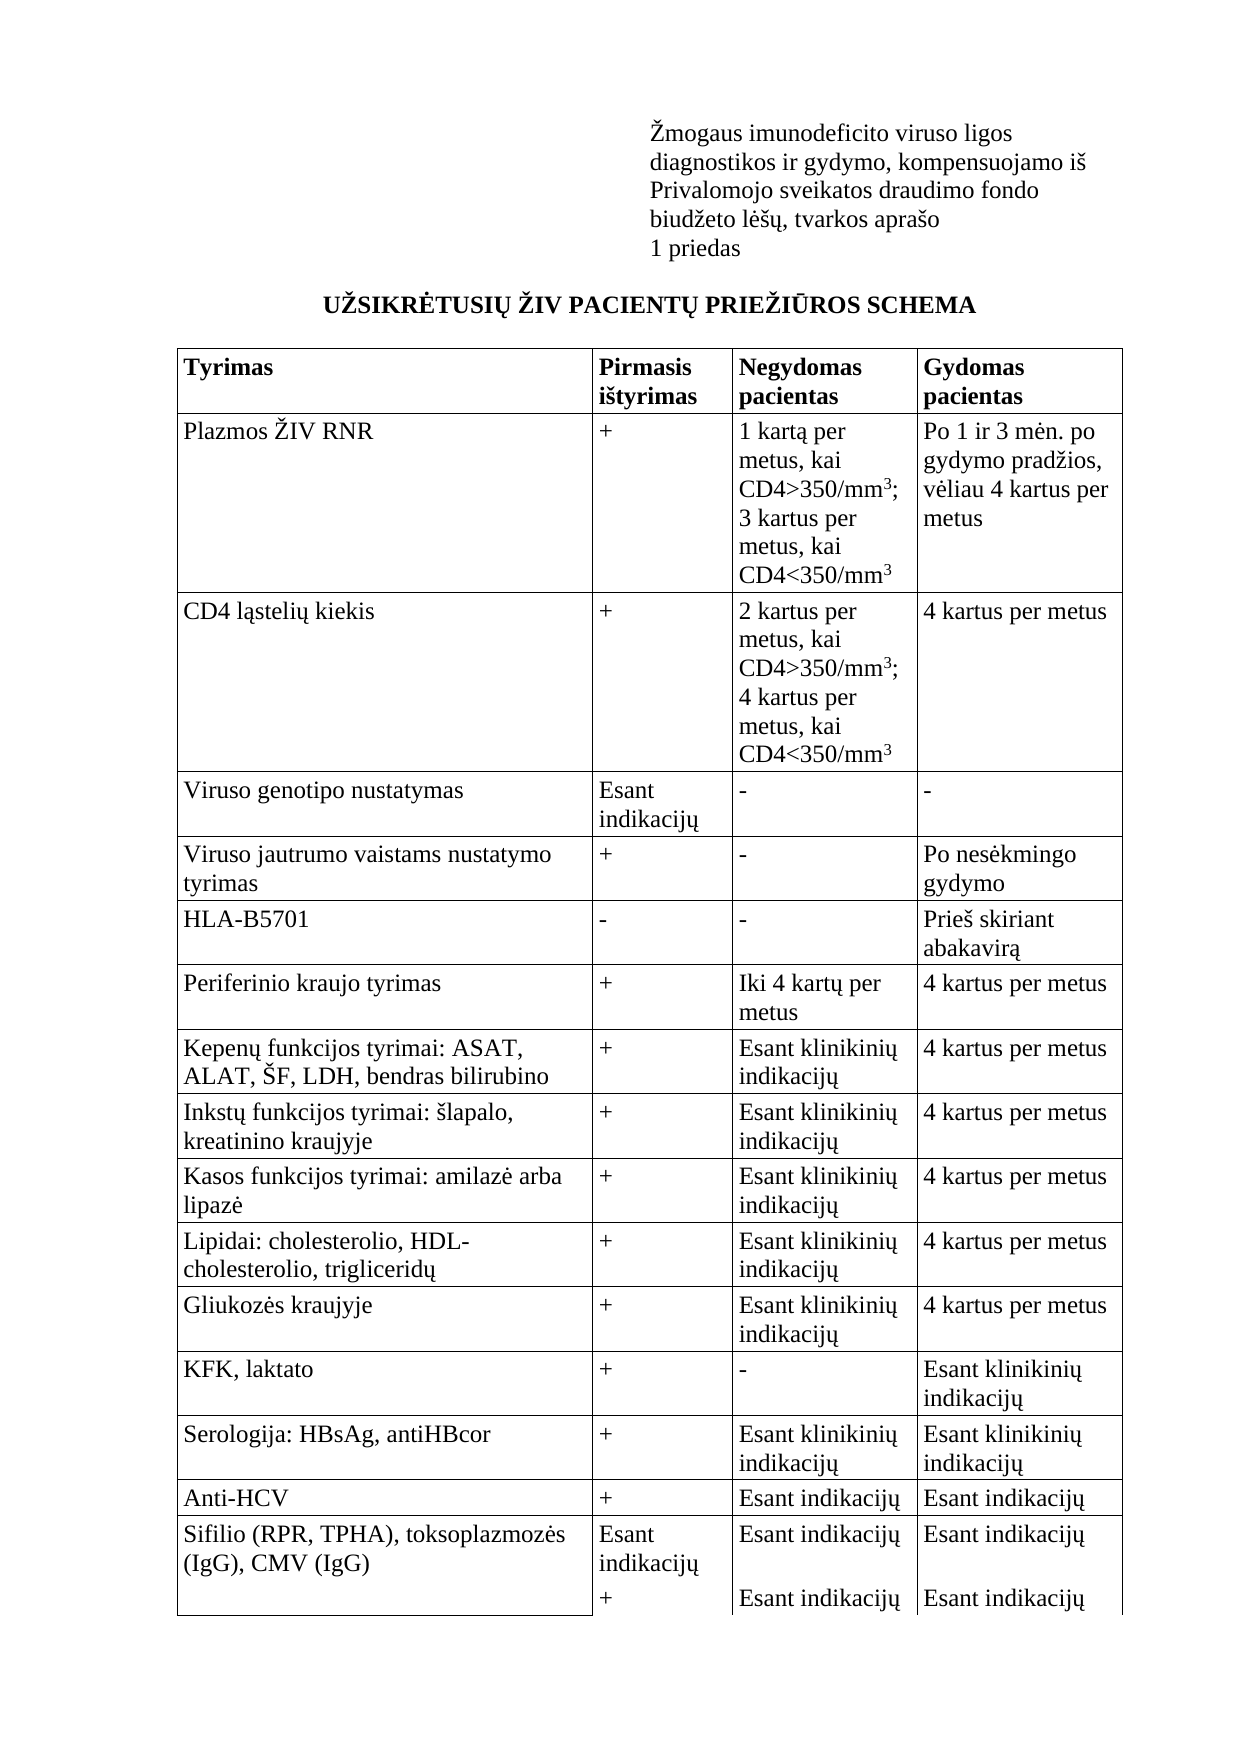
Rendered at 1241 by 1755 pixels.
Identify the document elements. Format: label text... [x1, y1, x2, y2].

table_cell Gliukozės kraujyje [178, 1287, 592, 1351]
table_cell KFK, laktato [178, 1352, 592, 1415]
table_cell + [593, 1480, 732, 1515]
table_cell Viruso jautrumo vaistams nustatymo tyrimas [178, 837, 592, 900]
table_cell + [593, 1416, 732, 1479]
table_cell Periferinio kraujo tyrimas [178, 965, 592, 1029]
table_cell + [593, 837, 732, 900]
table_cell Inkstų funkcijos tyrimai: šlapalo, kreatinino kraujyje [178, 1094, 592, 1157]
table_cell Esant klinikinių indikacijų [733, 1416, 917, 1479]
table_cell - [733, 901, 917, 964]
table_cell 4 kartus per metus [918, 1030, 1122, 1093]
table_cell Esant klinikinių indikacijų [733, 1287, 917, 1351]
table_cell + [593, 965, 732, 1029]
table_cell 2 kartus per metus, kai CD4>350/mm3; 4 kartus per metus, kai CD4<350/mm3 [733, 593, 917, 771]
table_cell + [593, 1159, 732, 1222]
table_cell Esant indikacijų [593, 1516, 732, 1579]
table_cell Esant klinikinių indikacijų [918, 1352, 1122, 1415]
table_cell 4 kartus per metus [918, 1094, 1122, 1157]
table_cell - [733, 772, 917, 836]
table_cell Esant klinikinių indikacijų [733, 1159, 917, 1222]
table_cell Esant indikacijų [918, 1480, 1122, 1515]
table_cell - [918, 772, 1122, 836]
table_cell Iki 4 kartų per metus [733, 965, 917, 1029]
table_cell + [593, 593, 732, 771]
table_cell Anti-HCV [178, 1480, 592, 1515]
table_cell 4 kartus per metus [918, 1287, 1122, 1351]
text 1 priedas [649, 233, 1122, 262]
table_cell Viruso genotipo nustatymas [178, 772, 592, 836]
table_cell 1 kartą per metus, kai CD4>350/mm3; 3 kartus per metus, kai CD4<350/mm3 [733, 414, 917, 592]
table_cell Esant klinikinių indikacijų [733, 1030, 917, 1093]
table_cell + [593, 1030, 732, 1093]
table_cell 4 kartus per metus [918, 965, 1122, 1029]
table_cell - [733, 837, 917, 900]
text diagnostikos ir gydymo, kompensuojamo iš [649, 147, 1122, 176]
table_cell Esant klinikinių indikacijų [918, 1416, 1122, 1479]
table_cell Esant klinikinių indikacijų [733, 1223, 917, 1286]
table_cell - [593, 901, 732, 964]
table_cell + [593, 1094, 732, 1157]
table_cell CD4 ląstelių kiekis [178, 593, 592, 771]
table_cell Kasos funkcijos tyrimai: amilazė arba lipazė [178, 1159, 592, 1222]
table_cell HLA-B5701 [178, 901, 592, 964]
table_cell Esant klinikinių indikacijų [733, 1094, 917, 1157]
table_cell + [593, 1223, 732, 1286]
table_cell Esant indikacijų [593, 772, 732, 836]
table_cell Esant indikacijų [733, 1516, 917, 1579]
table_cell Serologija: HBsAg, antiHBcor [178, 1416, 592, 1479]
table_cell Po 1 ir 3 mėn. po gydymo pradžios, vėliau 4 kartus per metus [918, 414, 1122, 592]
text Žmogaus imunodeficito viruso ligos [649, 118, 1122, 147]
table_cell 4 kartus per metus [918, 1159, 1122, 1222]
table_cell + [593, 1579, 732, 1615]
table_cell Sifilio (RPR, TPHA), toksoplazmozės (IgG), CMV (IgG) [178, 1516, 592, 1615]
text Privalomojo sveikatos draudimo fondo [649, 176, 1122, 204]
table_cell - [733, 1352, 917, 1415]
table_cell Po nesėkmingo gydymo [918, 837, 1122, 900]
table_cell Lipidai: cholesterolio, HDL-cholesterolio, trigliceridų [178, 1223, 592, 1286]
table_cell Esant indikacijų [733, 1480, 917, 1515]
table_cell Kepenų funkcijos tyrimai: ASAT, ALAT, ŠF, LDH, bendras bilirubino [178, 1030, 592, 1093]
table_cell + [593, 1287, 732, 1351]
table_cell 4 kartus per metus [918, 593, 1122, 771]
table_header Negydomas pacientas [733, 349, 917, 412]
table_cell + [593, 1352, 732, 1415]
text UŽSIKRĖTUSIŲ ŽIV PACIENTŲ PRIEŽIŪROS SCHEMA [177, 291, 1122, 319]
table_cell Esant indikacijų [918, 1516, 1122, 1579]
table_header Pirmasis ištyrimas [593, 349, 732, 412]
table_cell Prieš skiriant abakavirą [918, 901, 1122, 964]
table_cell + [593, 414, 732, 592]
table_header Tyrimas [178, 349, 592, 412]
table_cell Plazmos ŽIV RNR [178, 414, 592, 592]
text biudžeto lėšų, tvarkos aprašo [649, 204, 1122, 233]
table_cell Esant indikacijų [918, 1579, 1122, 1615]
table_cell 4 kartus per metus [918, 1223, 1122, 1286]
table_cell Esant indikacijų [733, 1579, 917, 1615]
table_header Gydomas pacientas [918, 349, 1122, 412]
